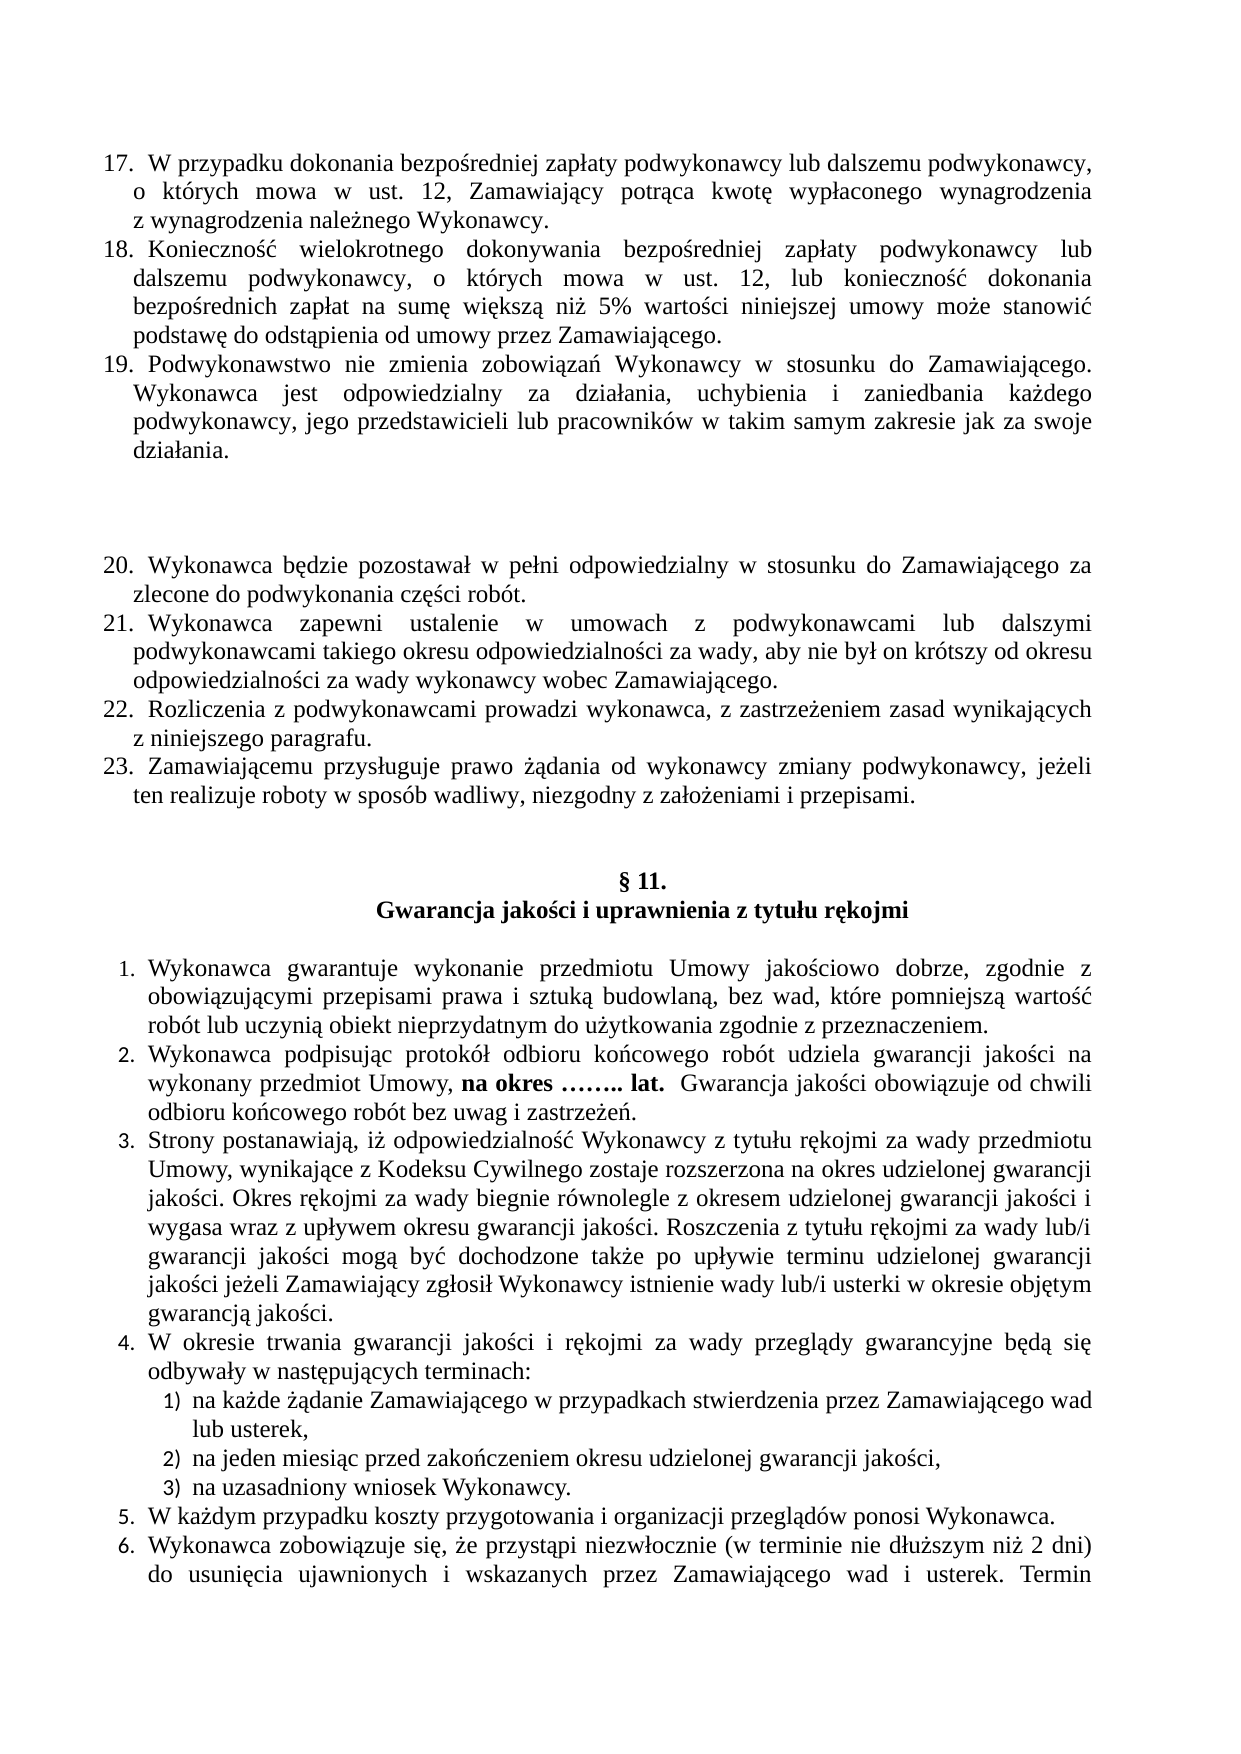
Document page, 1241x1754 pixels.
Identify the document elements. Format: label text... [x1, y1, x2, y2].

list Konieczność wielokrotnego dokonywania bezpośredniej zapłaty podwykonawcy lub dalszemu podwykonawcy, o których mowa w ust. 12, lub konieczność dokonania bezpośrednich zapłat na sumę większą niż 5% wartości niniejszej umowy może stanowić podstawę do odstąpienia od umowy przez Zamawiającego. [103, 234, 1093, 349]
list Rozliczenia z podwykonawcami prowadzi wykonawca, z zastrzeżeniem zasad wynikających z niniejszego paragrafu. [103, 694, 1093, 751]
text Gwarancja jakości i uprawnienia z tytułu rękojmi [192, 895, 1093, 924]
list Zamawiającemu przysługuje prawo żądania od wykonawcy zmiany podwykonawcy, jeżeli ten realizuje roboty w sposób wadliwy, niezgodny z założeniami i przepisami. [103, 751, 1093, 809]
list na jeden miesiąc przed zakończeniem okresu udzielonej gwarancji jakości, [162, 1443, 1093, 1472]
list Wykonawca zapewni ustalenie w umowach z podwykonawcami lub dalszymi podwykonawcami takiego okresu odpowiedzialności za wady, aby nie był on krótszy od okresu odpowiedzialności za wady wykonawcy wobec Zamawiającego. [103, 608, 1093, 694]
list Wykonawca podpisując protokół odbioru końcowego robót udziela gwarancji jakości na wykonany przedmiot Umowy, na okres …….. lat. Gwarancja jakości obowiązuje od chwili odbioru końcowego robót bez uwag i zastrzeżeń. [118, 1039, 1093, 1125]
list W przypadku dokonania bezpośredniej zapłaty podwykonawcy lub dalszemu podwykonawcy, o których mowa w ust. 12, Zamawiający potrąca kwotę wypłaconego wynagrodzenia z wynagrodzenia należnego Wykonawcy. [103, 148, 1093, 234]
list Wykonawca gwarantuje wykonanie przedmiotu Umowy jakościowo dobrze, zgodnie z obowiązującymi przepisami prawa i sztuką budowlaną, bez wad, które pomniejszą wartość robót lub uczynią obiekt nieprzydatnym do użytkowania zgodnie z przeznaczeniem. [118, 953, 1093, 1039]
list Wykonawca zobowiązuje się, że przystąpi niezwłocznie (w terminie nie dłuższym niż 2 dni) do usunięcia ujawnionych i wskazanych przez Zamawiającego wad i usterek. Termin [118, 1530, 1093, 1588]
list na każde żądanie Zamawiającego w przypadkach stwierdzenia przez Zamawiającego wad lub usterek, [162, 1385, 1093, 1443]
list W okresie trwania gwarancji jakości i rękojmi za wady przeglądy gwarancyjne będą się odbywały w następujących terminach: [118, 1327, 1093, 1385]
list Strony postanawiają, iż odpowiedzialność Wykonawcy z tytułu rękojmi za wady przedmiotu Umowy, wynikające z Kodeksu Cywilnego zostaje rozszerzona na okres udzielonej gwarancji jakości. Okres rękojmi za wady biegnie równolegle z okresem udzielonej gwarancji jakości i wygasa wraz z upływem okresu gwarancji jakości. Roszczenia z tytułu rękojmi za wady lub/i gwarancji jakości mogą być dochodzone także po upływie terminu udzielonej gwarancji jakości jeżeli Zamawiający zgłosił Wykonawcy istnienie wady lub/i usterki w okresie objętym gwarancją jakości. [118, 1125, 1093, 1327]
list W każdym przypadku koszty przygotowania i organizacji przeglądów ponosi Wykonawca. [118, 1501, 1093, 1530]
list Wykonawca będzie pozostawał w pełni odpowiedzialny w stosunku do Zamawiającego za zlecone do podwykonania części robót. [103, 550, 1093, 608]
list Podwykonawstwo nie zmienia zobowiązań Wykonawcy w stosunku do Zamawiającego. Wykonawca jest odpowiedzialny za działania, uchybienia i zaniedbania każdego podwykonawcy, jego przedstawicieli lub pracowników w takim samym zakresie jak za swoje działania. [103, 349, 1093, 464]
list na uzasadniony wniosek Wykonawcy. [162, 1472, 1093, 1501]
text § 11. [192, 866, 1093, 895]
